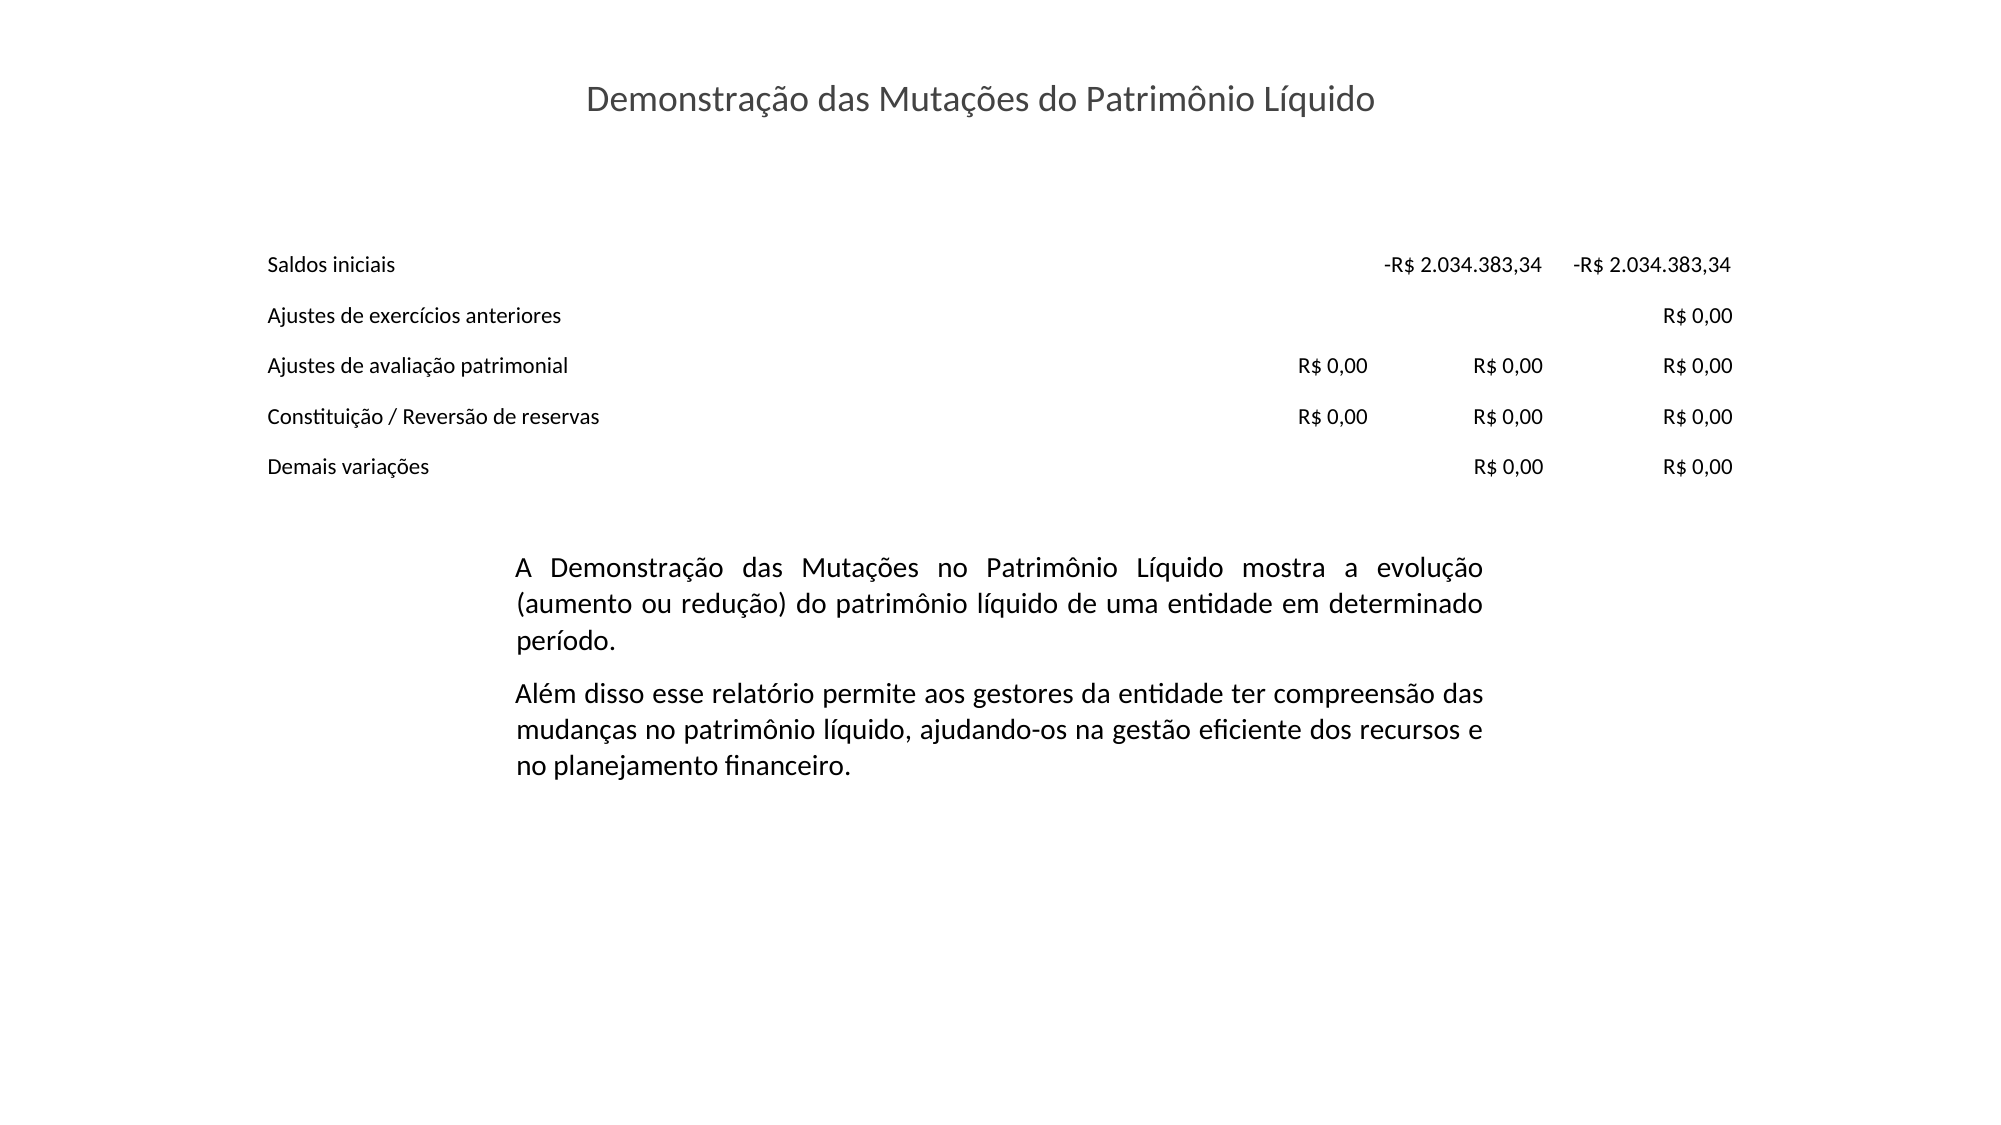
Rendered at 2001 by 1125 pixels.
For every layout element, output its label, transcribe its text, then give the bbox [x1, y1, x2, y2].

text Além disso esse relatório permite aos gestores da entidade ter compreensão das mudanças no patrimônio líquido, ajudando-os na gestão eficiente dos recursos e no planejamento financeiro. [515, 675, 1485, 783]
table_header AJUSTES DE AVALIAÇÃO PATRIMONIAL [957, 161, 1106, 247]
table_cell [623, 398, 807, 448]
table_cell [957, 448, 1106, 499]
table_cell Saldos iniciais [266, 247, 622, 297]
table_cell [957, 297, 1106, 347]
table_cell [623, 297, 807, 347]
table_cell [623, 247, 807, 297]
table_cell [1106, 297, 1260, 347]
table_header RESERVAS DE LUCROS [1106, 161, 1260, 247]
table_header DESCRIÇÃO [266, 161, 622, 247]
table_header PATRIMÔNIO SOCIAL E CAPITAL SOCIAL [623, 161, 807, 247]
table_cell [807, 398, 957, 448]
table_cell [957, 247, 1106, 297]
table_cell Constituição / Reversão de reservas [266, 398, 622, 448]
table_cell Ajustes de exercícios anteriores [266, 297, 622, 347]
table_cell [807, 297, 957, 347]
table_cell [807, 448, 957, 499]
table_cell R$ 0,00 [1571, 448, 1734, 499]
table_header DEMAIS RESULTADOS RESERVAS ACUMULADOS [1260, 161, 1571, 247]
table_cell R$ 0,00 -R$ 2.034.383,34 [1260, 499, 1571, 549]
table_cell [623, 348, 807, 398]
table_cell -R$ 2.034.383,34 [1260, 247, 1571, 297]
table_cell [957, 398, 1106, 448]
table_cell R$ 0,00 [1571, 398, 1734, 448]
table_cell [1106, 499, 1260, 549]
table_cell R$ 0,00 [1571, 348, 1734, 398]
table_cell [1106, 247, 1260, 297]
table_cell [807, 499, 957, 549]
table_cell [1106, 348, 1260, 398]
table_cell Demais variações [266, 448, 622, 499]
table_cell Ajustes de avaliação patrimonial [266, 348, 622, 398]
table_cell [1106, 398, 1260, 448]
table_cell [957, 499, 1106, 549]
table_cell [1106, 448, 1260, 499]
table_cell [807, 348, 957, 398]
table_cell [957, 348, 1106, 398]
table_cell -R$ 2.034.383,34 [1571, 499, 1734, 549]
table_cell R$ 0,00 R$ 0,00 [1260, 348, 1571, 398]
subtitle Demonstração das Mutações do Patrimônio Líquido [586, 75, 1485, 121]
table_cell -R$ 2.034.383,34 [1571, 247, 1734, 297]
table_cell R$ 0,00 [1260, 448, 1571, 499]
table_cell Saldos finais [266, 499, 622, 549]
table_cell [1260, 297, 1571, 347]
table_cell [807, 247, 957, 297]
table_cell [623, 448, 807, 499]
table_cell R$ 0,00 [1571, 297, 1734, 347]
table_header RESERVAS DE CAPITAL [807, 161, 957, 247]
text A Demonstração das Mutações no Patrimônio Líquido mostra a evolução (aumento ou redução) do patrimônio líquido de uma entidade em determinado período. [515, 549, 1485, 657]
table_cell R$ 0,00 R$ 0,00 [1260, 398, 1571, 448]
table_cell [623, 499, 807, 549]
table_header TOTAL [1571, 161, 1734, 247]
